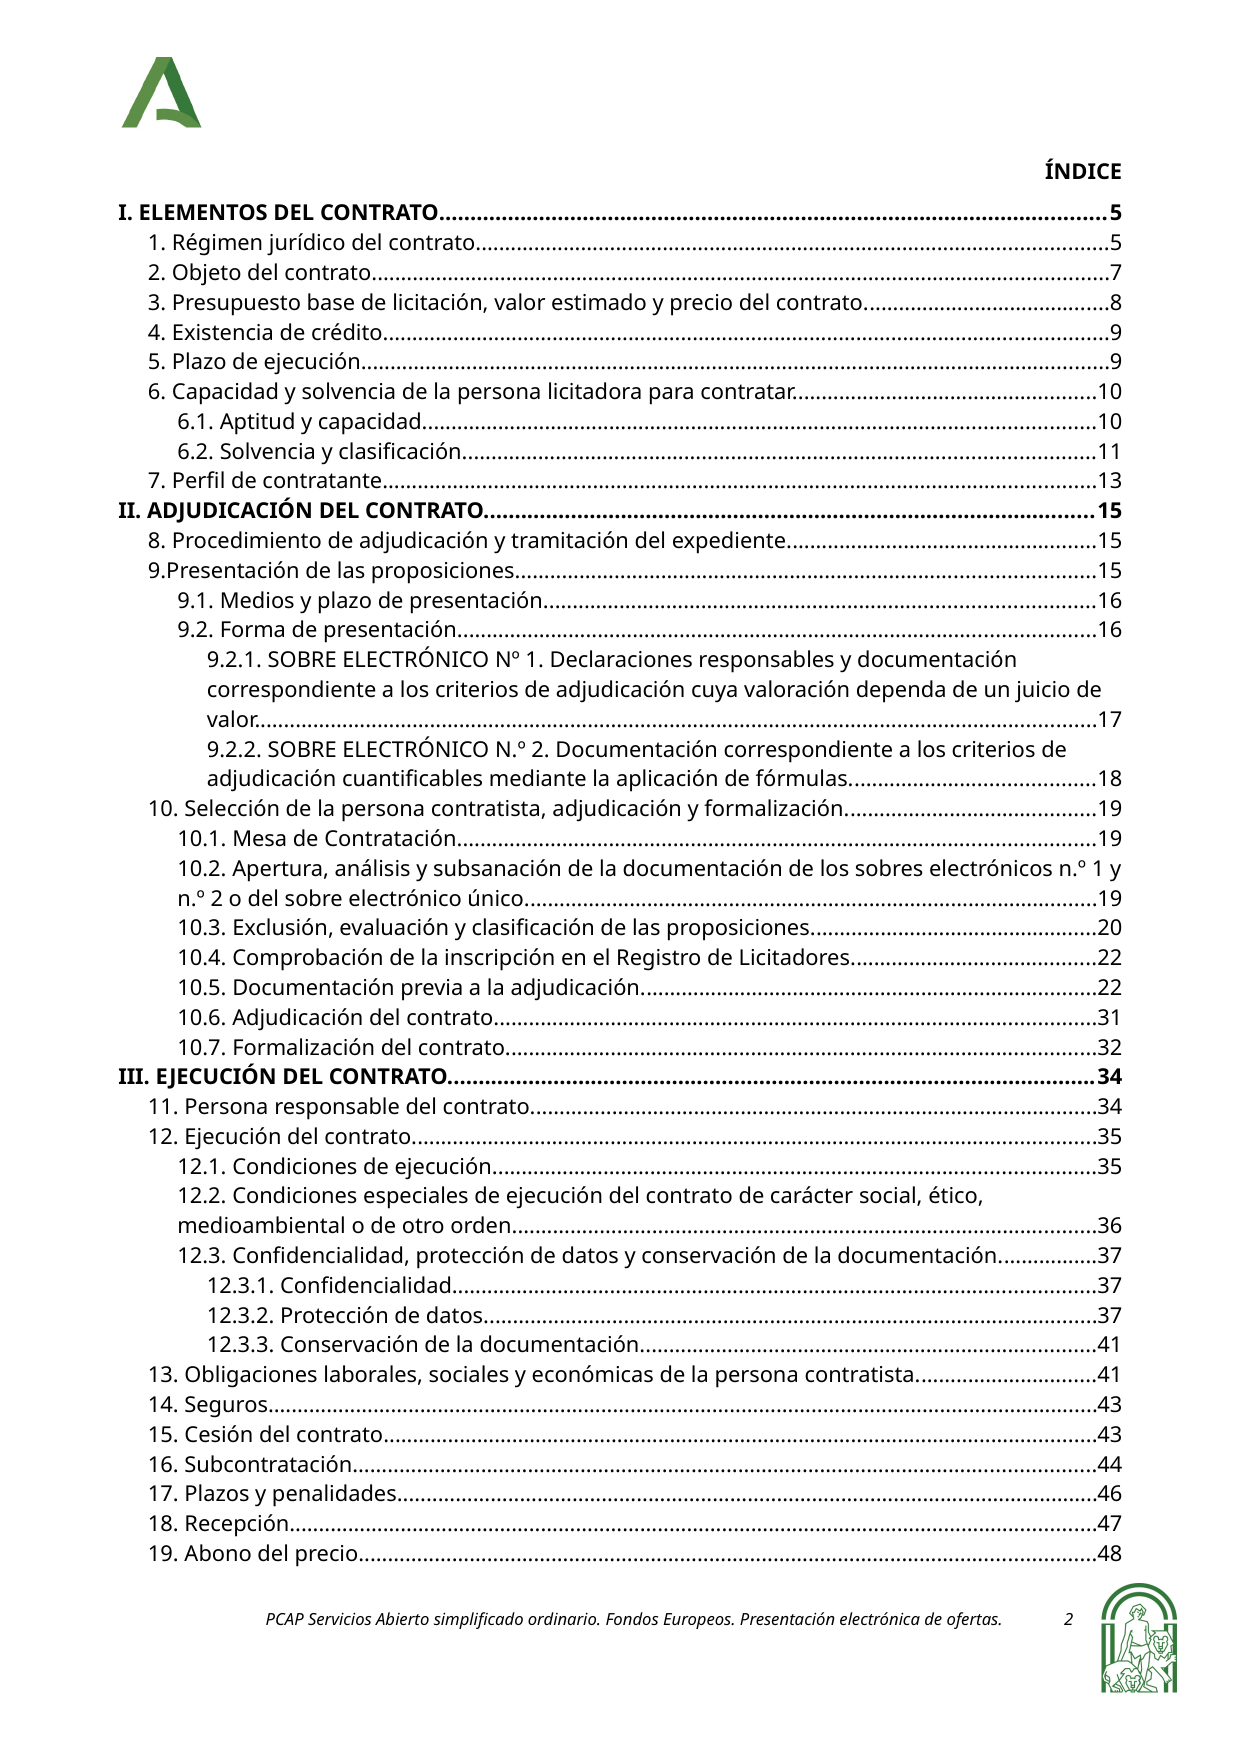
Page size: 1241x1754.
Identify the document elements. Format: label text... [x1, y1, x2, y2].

text 12.3.1. Confidencialidad 37 [207, 1270, 1122, 1300]
text 12.1. Condiciones de ejecución. 35 [177, 1151, 1122, 1181]
text 12.3.3. Conservación de la documentación. 41 [207, 1329, 1122, 1359]
text 12.3.2. Protección de datos. 37 [207, 1300, 1122, 1329]
text 9.1. Medios y plazo de presentación. 16 [177, 585, 1122, 614]
text 2. Objeto del contrato. 7 [148, 257, 1122, 287]
text 16. Subcontratación. 44 [148, 1449, 1122, 1478]
text 10.7. Formalización del contrato. 32 [177, 1032, 1122, 1061]
text 19. Abono del precio. 48 [148, 1538, 1122, 1568]
text 9.Presentación de las proposiciones. 15 [148, 555, 1122, 585]
text 12. Ejecución del contrato. 35 [148, 1121, 1122, 1151]
text II. ADJUDICACIÓN DEL CONTRATO. 15 [118, 495, 1122, 525]
text 11. Persona responsable del contrato. 34 [148, 1091, 1122, 1121]
text 10.4. Comprobación de la inscripción en el Registro de Licitadores. 22 [177, 942, 1122, 972]
text 7. Perfil de contratante. 13 [148, 466, 1122, 495]
text 12.3. Confidencialidad, protección de datos y conservación de la documentación. 37 [177, 1240, 1122, 1270]
text 12.2. Condiciones especiales de ejecución del contrato de carácter social, ético, medioambiental o de otro orden. 36 [177, 1181, 1122, 1240]
text 8. Procedimiento de adjudicación y tramitación del expediente. 15 [148, 525, 1122, 555]
text 1. Régimen jurídico del contrato. 5 [148, 227, 1122, 257]
text 17. Plazos y penalidades. 46 [148, 1478, 1122, 1508]
text 18. Recepción. 47 [148, 1508, 1122, 1538]
picture [117, 52, 206, 132]
text 3. Presupuesto base de licitación, valor estimado y precio del contrato. 8 [148, 287, 1122, 317]
text 10.5. Documentación previa a la adjudicación. 22 [177, 972, 1122, 1002]
text 9.2.1. SOBRE ELECTRÓNICO Nº 1. Declaraciones responsables y documentación correspondiente a los criterios de adjudicación cuya valoración dependa de un juicio de valor. 17 [207, 644, 1122, 734]
subtitle ÍNDICE [118, 156, 1122, 186]
text 10.3. Exclusión, evaluación y clasificación de las proposiciones. 20 [177, 912, 1122, 942]
text 9.2.2. SOBRE ELECTRÓNICO N.º 2. Documentación correspondiente a los criterios de adjudicación cuantificables mediante la aplicación de fórmulas. 18 [207, 734, 1122, 793]
text 10. Selección de la persona contratista, adjudicación y formalización. 19 [148, 793, 1122, 823]
text 5. Plazo de ejecución. 9 [148, 346, 1122, 376]
text 6.2. Solvencia y clasificación. 11 [177, 436, 1122, 466]
text 4. Existencia de crédito. 9 [148, 317, 1122, 346]
text 9.2. Forma de presentación. 16 [177, 614, 1122, 644]
text 14. Seguros. 43 [148, 1389, 1122, 1419]
text 6.1. Aptitud y capacidad. 10 [177, 406, 1122, 436]
text 15. Cesión del contrato. 43 [148, 1419, 1122, 1449]
text 10.1. Mesa de Contratación. 19 [177, 823, 1122, 853]
text 10.2. Apertura, análisis y subsanación de la documentación de los sobres electrónicos n.º 1 y n.º 2 o del sobre electrónico único. 19 [177, 853, 1122, 912]
picture [1100, 1582, 1178, 1694]
text 6. Capacidad y solvencia de la persona licitadora para contratar. 10 [148, 376, 1122, 406]
text III. EJECUCIÓN DEL CONTRATO. 34 [118, 1061, 1122, 1091]
text 13. Obligaciones laborales, sociales y económicas de la persona contratista. 41 [148, 1359, 1122, 1389]
text I. ELEMENTOS DEL CONTRATO 5 [118, 197, 1122, 227]
text 10.6. Adjudicación del contrato. 31 [177, 1002, 1122, 1032]
